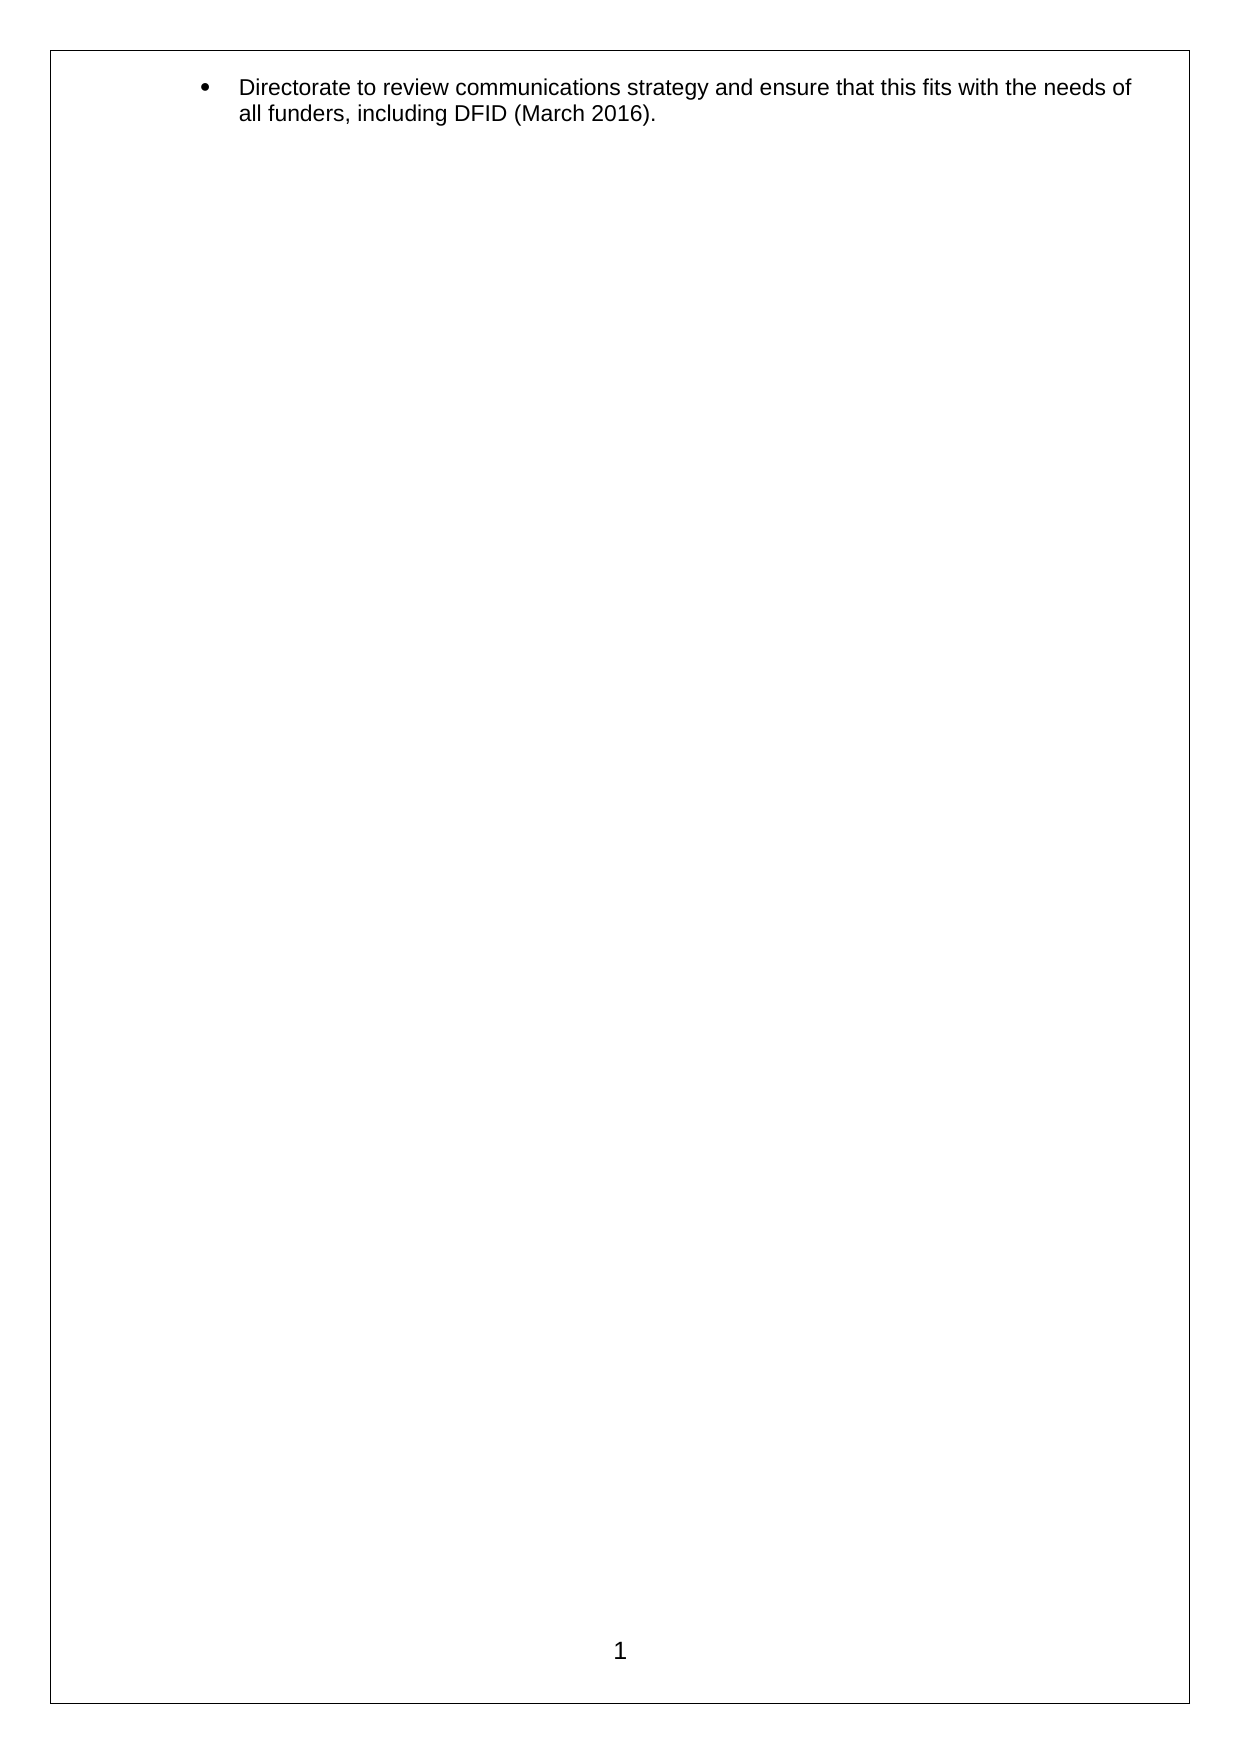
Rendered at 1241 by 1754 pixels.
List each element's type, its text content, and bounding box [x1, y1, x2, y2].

list Directorate to review communications strategy and ensure that this fits with the needs of all funders, including DFID (March 2016). [201, 74, 1152, 127]
